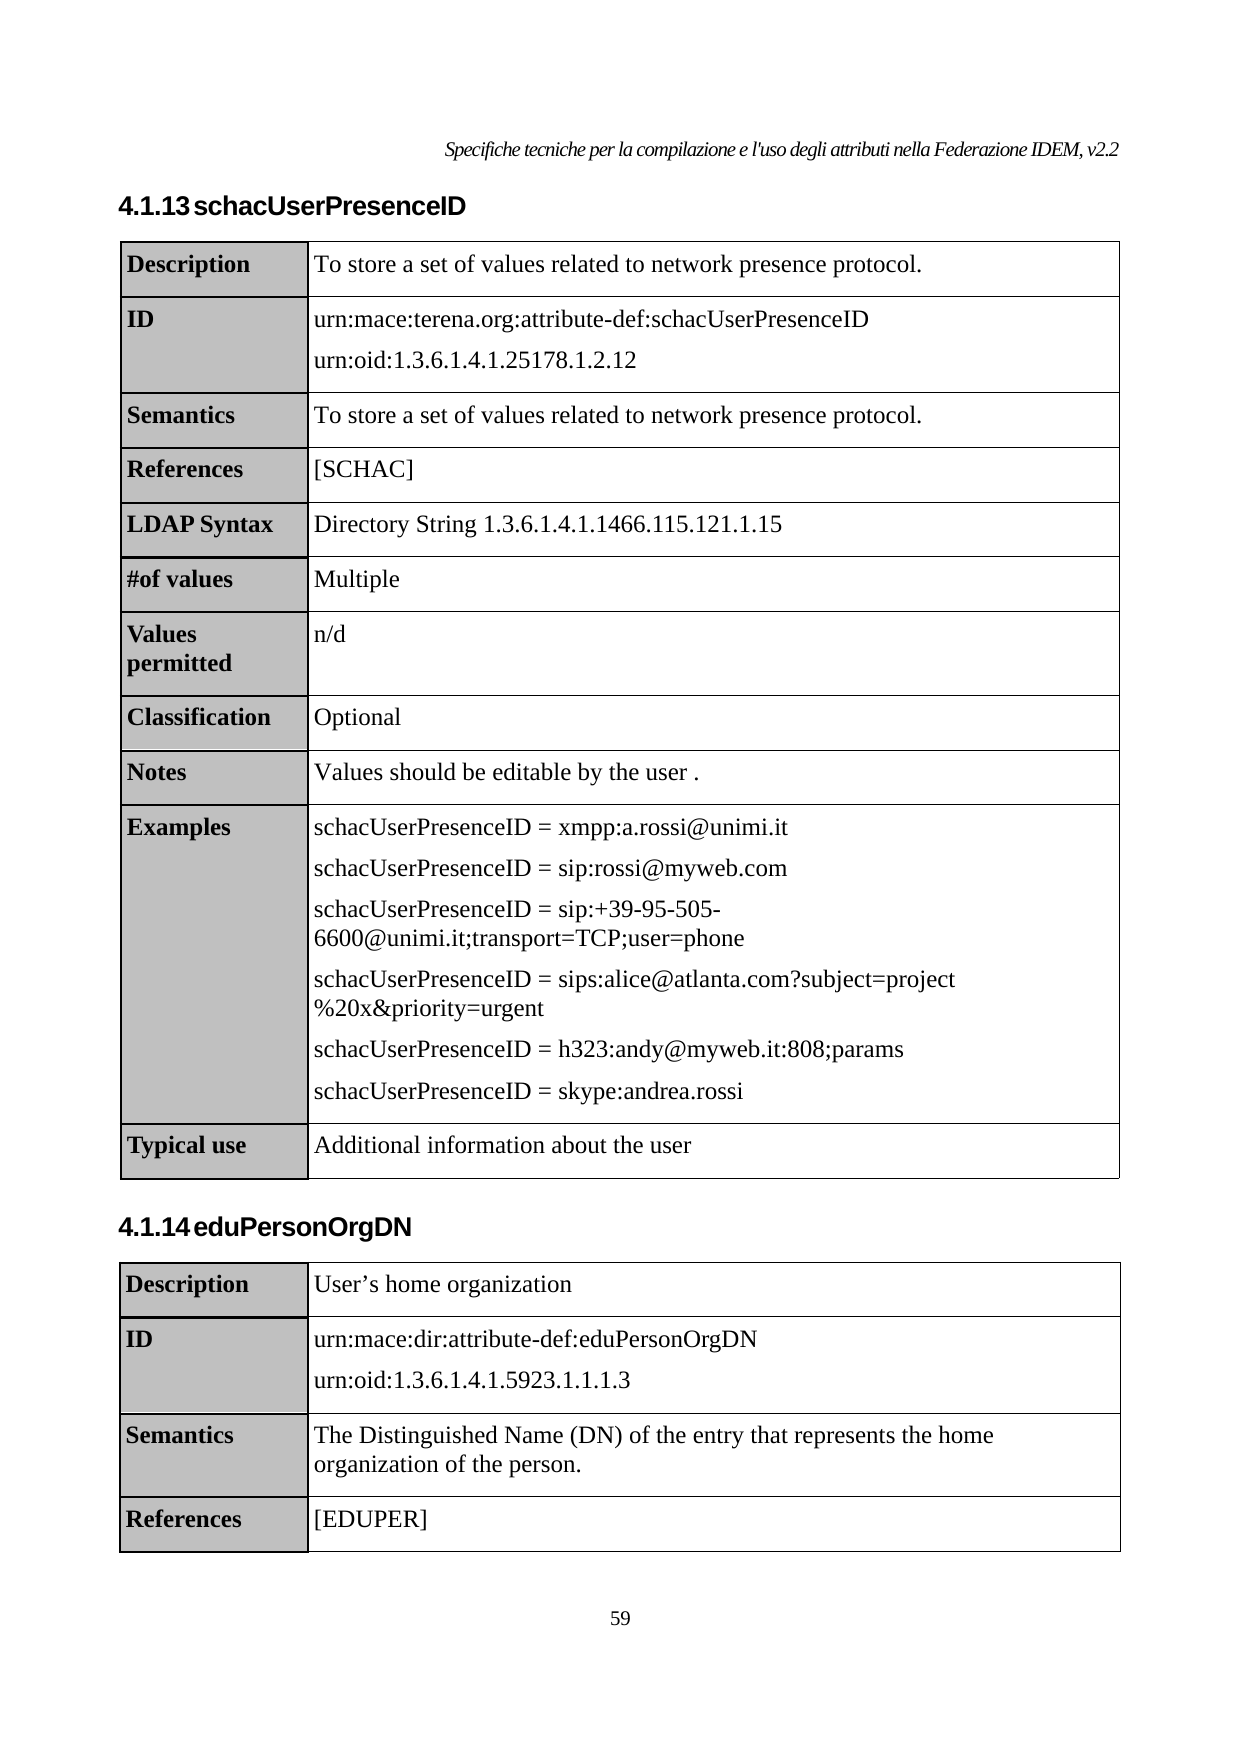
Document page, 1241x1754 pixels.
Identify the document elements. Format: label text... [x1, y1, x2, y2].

table_cell To store a set of values related to network presence protocol. [309, 393, 1119, 447]
table_header User’s home organization [309, 1263, 1120, 1316]
table_cell LDAP Syntax [122, 504, 307, 556]
table_cell urn:mace:dir:attribute-def:eduPersonOrgDN urn:oid:1.3.6.1.4.1.5923.1.1.1.3 [309, 1317, 1120, 1412]
table_cell Examples [122, 806, 307, 1123]
table_cell n/d [309, 612, 1119, 695]
table_cell Additional information about the user [309, 1124, 1119, 1178]
table_cell Values permitted [122, 613, 307, 695]
table_cell schacUserPresenceID = xmpp:a.rossi@unimi.it schacUserPresenceID = sip:rossi@myweb.com schacUserPresenceID = sip:+39-95-505-6600@unimi.it;transport=TCP;user=phone schacUserPresenceID = sips:alice@atlanta.com?subject=project%20x&priority=urgent schacUserPresenceID = h323:andy@myweb.it:808;params schacUserPresenceID = skype:andrea.rossi [309, 805, 1119, 1123]
table_cell References [122, 449, 307, 502]
table_cell Values should be editable by the user . [309, 751, 1119, 804]
table_cell The Distinguished Name (DN) of the entry that represents the home organization of the person. [309, 1414, 1120, 1496]
table_cell Semantics [121, 1415, 307, 1496]
table_header To store a set of values related to network presence protocol. [309, 242, 1119, 296]
table_cell [EDUPER] [309, 1497, 1120, 1551]
table_cell References [121, 1498, 307, 1551]
subtitle eduPersonOrgDN [118, 1211, 1122, 1242]
table_cell #of values [122, 559, 307, 611]
table_cell Typical use [122, 1125, 307, 1178]
table_header Description [122, 243, 307, 296]
table_cell urn:mace:terena.org:attribute-def:schacUserPresenceID urn:oid:1.3.6.1.4.1.25178.1.2.12 [309, 297, 1119, 392]
table_cell Notes [122, 752, 307, 804]
table_cell Optional [309, 696, 1119, 749]
table_cell Classification [122, 697, 307, 749]
subtitle schacUserPresenceID [118, 190, 1122, 222]
table_cell [SCHAC] [309, 448, 1119, 502]
table_header Description [121, 1264, 307, 1316]
table_cell Multiple [309, 557, 1119, 611]
table_cell Semantics [122, 394, 307, 447]
table_cell Directory String 1.3.6.1.4.1.1466.115.121.1.15 [309, 503, 1119, 556]
table_cell ID [122, 298, 307, 392]
table_cell ID [121, 1319, 307, 1412]
